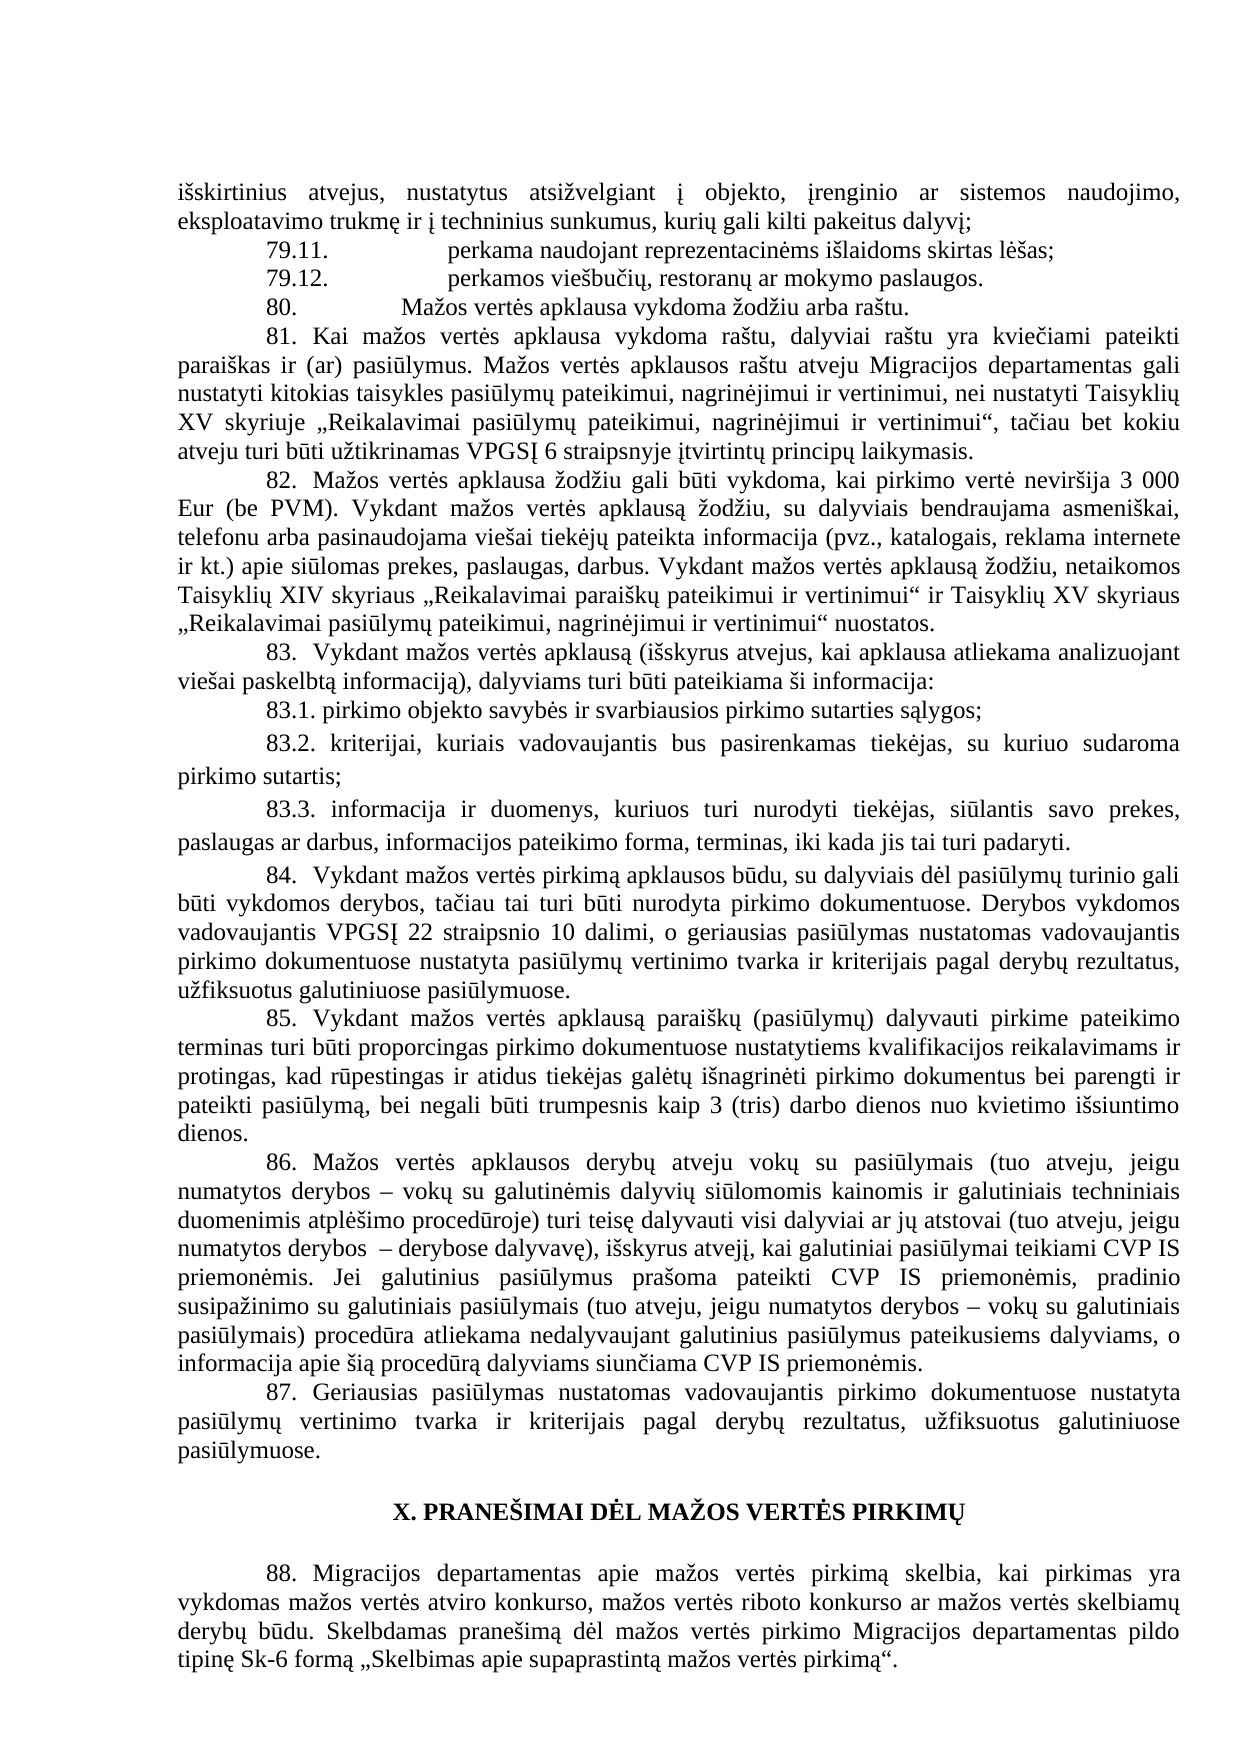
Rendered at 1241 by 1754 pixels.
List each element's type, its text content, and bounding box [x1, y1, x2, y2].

text 86. Mažos vertės apklausos derybų atveju vokų su pasiūlymais (tuo atveju, jeigu numatytos derybos – vokų su galutinėmis dalyvių siūlomomis kainomis ir galutiniais techniniais duomenimis atplėšimo procedūroje) turi teisę dalyvauti visi dalyviai ar jų atstovai (tuo atveju, jeigu numatytos derybos – derybose dalyvavę), išskyrus atvejį, kai galutiniai pasiūlymai teikiami CVP IS priemonėmis. Jei galutinius pasiūlymus prašoma pateikti CVP IS priemonėmis, pradinio susipažinimo su galutiniais pasiūlymais (tuo atveju, jeigu numatytos derybos – vokų su galutiniais pasiūlymais) procedūra atliekama nedalyvaujant galutinius pasiūlymus pateikusiems dalyviams, o informacija apie šią procedūrą dalyviams siunčiama CVP IS priemonėmis. [177, 1147, 1181, 1377]
text 79.11. perkama naudojant reprezentacinėms išlaidoms skirtas lėšas; [177, 235, 1181, 263]
text 79.12. perkamos viešbučių, restoranų ar mokymo paslaugos. [177, 263, 1181, 292]
text 87. Geriausias pasiūlymas nustatomas vadovaujantis pirkimo dokumentuose nustatyta pasiūlymų vertinimo tvarka ir kriterijais pagal derybų rezultatus, užfiksuotus galutiniuose pasiūlymuose. [177, 1377, 1181, 1463]
text 82. Mažos vertės apklausa žodžiu gali būti vykdoma, kai pirkimo vertė neviršija 3 000 Eur (be PVM). Vykdant mažos vertės apklausą žodžiu, su dalyviais bendraujama asmeniškai, telefonu arba pasinaudojama viešai tiekėjų pateikta informacija (pvz., katalogais, reklama internete ir kt.) apie siūlomas prekes, paslaugas, darbus. Vykdant mažos vertės apklausą žodžiu, netaikomos Taisyklių XIV skyriaus „Reikalavimai paraiškų pateikimui ir vertinimui“ ir Taisyklių XV skyriaus „Reikalavimai pasiūlymų pateikimui, nagrinėjimui ir vertinimui“ nuostatos. [177, 465, 1181, 637]
text 81. Kai mažos vertės apklausa vykdoma raštu, dalyviai raštu yra kviečiami pateikti paraiškas ir (ar) pasiūlymus. Mažos vertės apklausos raštu atveju Migracijos departamentas gali nustatyti kitokias taisykles pasiūlymų pateikimui, nagrinėjimui ir vertinimui, nei nustatyti Taisyklių XV skyriuje „Reikalavimai pasiūlymų pateikimui, nagrinėjimui ir vertinimui“, tačiau bet kokiu atveju turi būti užtikrinamas VPGSĮ 6 straipsnyje įtvirtintų principų laikymasis. [177, 321, 1181, 465]
text 83. Vykdant mažos vertės apklausą (išskyrus atvejus, kai apklausa atliekama analizuojant viešai paskelbtą informaciją), dalyviams turi būti pateikiama ši informacija: [177, 637, 1181, 695]
text 83.2. kriterijai, kuriais vadovaujantis bus pasirenkamas tiekėjas, su kuriuo sudaroma pirkimo sutartis; [177, 728, 1181, 789]
text 80. Mažos vertės apklausa vykdoma žodžiu arba raštu. [266, 292, 1181, 321]
text 83.1. pirkimo objekto savybės ir svarbiausios pirkimo sutarties sąlygos; [266, 695, 1181, 723]
text 84. Vykdant mažos vertės pirkimą apklausos būdu, su dalyviais dėl pasiūlymų turinio gali būti vykdomos derybos, tačiau tai turi būti nurodyta pirkimo dokumentuose. Derybos vykdomos vadovaujantis VPGSĮ 22 straipsnio 10 dalimi, o geriausias pasiūlymas nustatomas vadovaujantis pirkimo dokumentuose nustatyta pasiūlymų vertinimo tvarka ir kriterijais pagal derybų rezultatus, užfiksuotus galutiniuose pasiūlymuose. [177, 860, 1181, 1003]
text 88. Migracijos departamentas apie mažos vertės pirkimą skelbia, kai pirkimas yra vykdomas mažos vertės atviro konkurso, mažos vertės riboto konkurso ar mažos vertės skelbiamų derybų būdu. Skelbdamas pranešimą dėl mažos vertės pirkimo Migracijos departamentas pildo tipinę Sk-6 formą „Skelbimas apie supaprastintą mažos vertės pirkimą“. [177, 1558, 1181, 1673]
text 85. Vykdant mažos vertės apklausą paraiškų (pasiūlymų) dalyvauti pirkime pateikimo terminas turi būti proporcingas pirkimo dokumentuose nustatytiems kvalifikacijos reikalavimams ir protingas, kad rūpestingas ir atidus tiekėjas galėtų išnagrinėti pirkimo dokumentus bei parengti ir pateikti pasiūlymą, bei negali būti trumpesnis kaip 3 (tris) darbo dienos nuo kvietimo išsiuntimo dienos. [177, 1003, 1181, 1147]
text 83.3. informacija ir duomenys, kuriuos turi nurodyti tiekėjas, siūlantis savo prekes, paslaugas ar darbus, informacijos pateikimo forma, terminas, iki kada jis tai turi padaryti. [177, 794, 1181, 856]
text X. PRANEŠIMAI DĖL MAŽOS VERTĖS PIRKIMŲ [177, 1497, 1181, 1525]
text išskirtinius atvejus, nustatytus atsižvelgiant į objekto, įrenginio ar sistemos naudojimo, eksploatavimo trukmę ir į techninius sunkumus, kurių gali kilti pakeitus dalyvį; [177, 177, 1181, 235]
